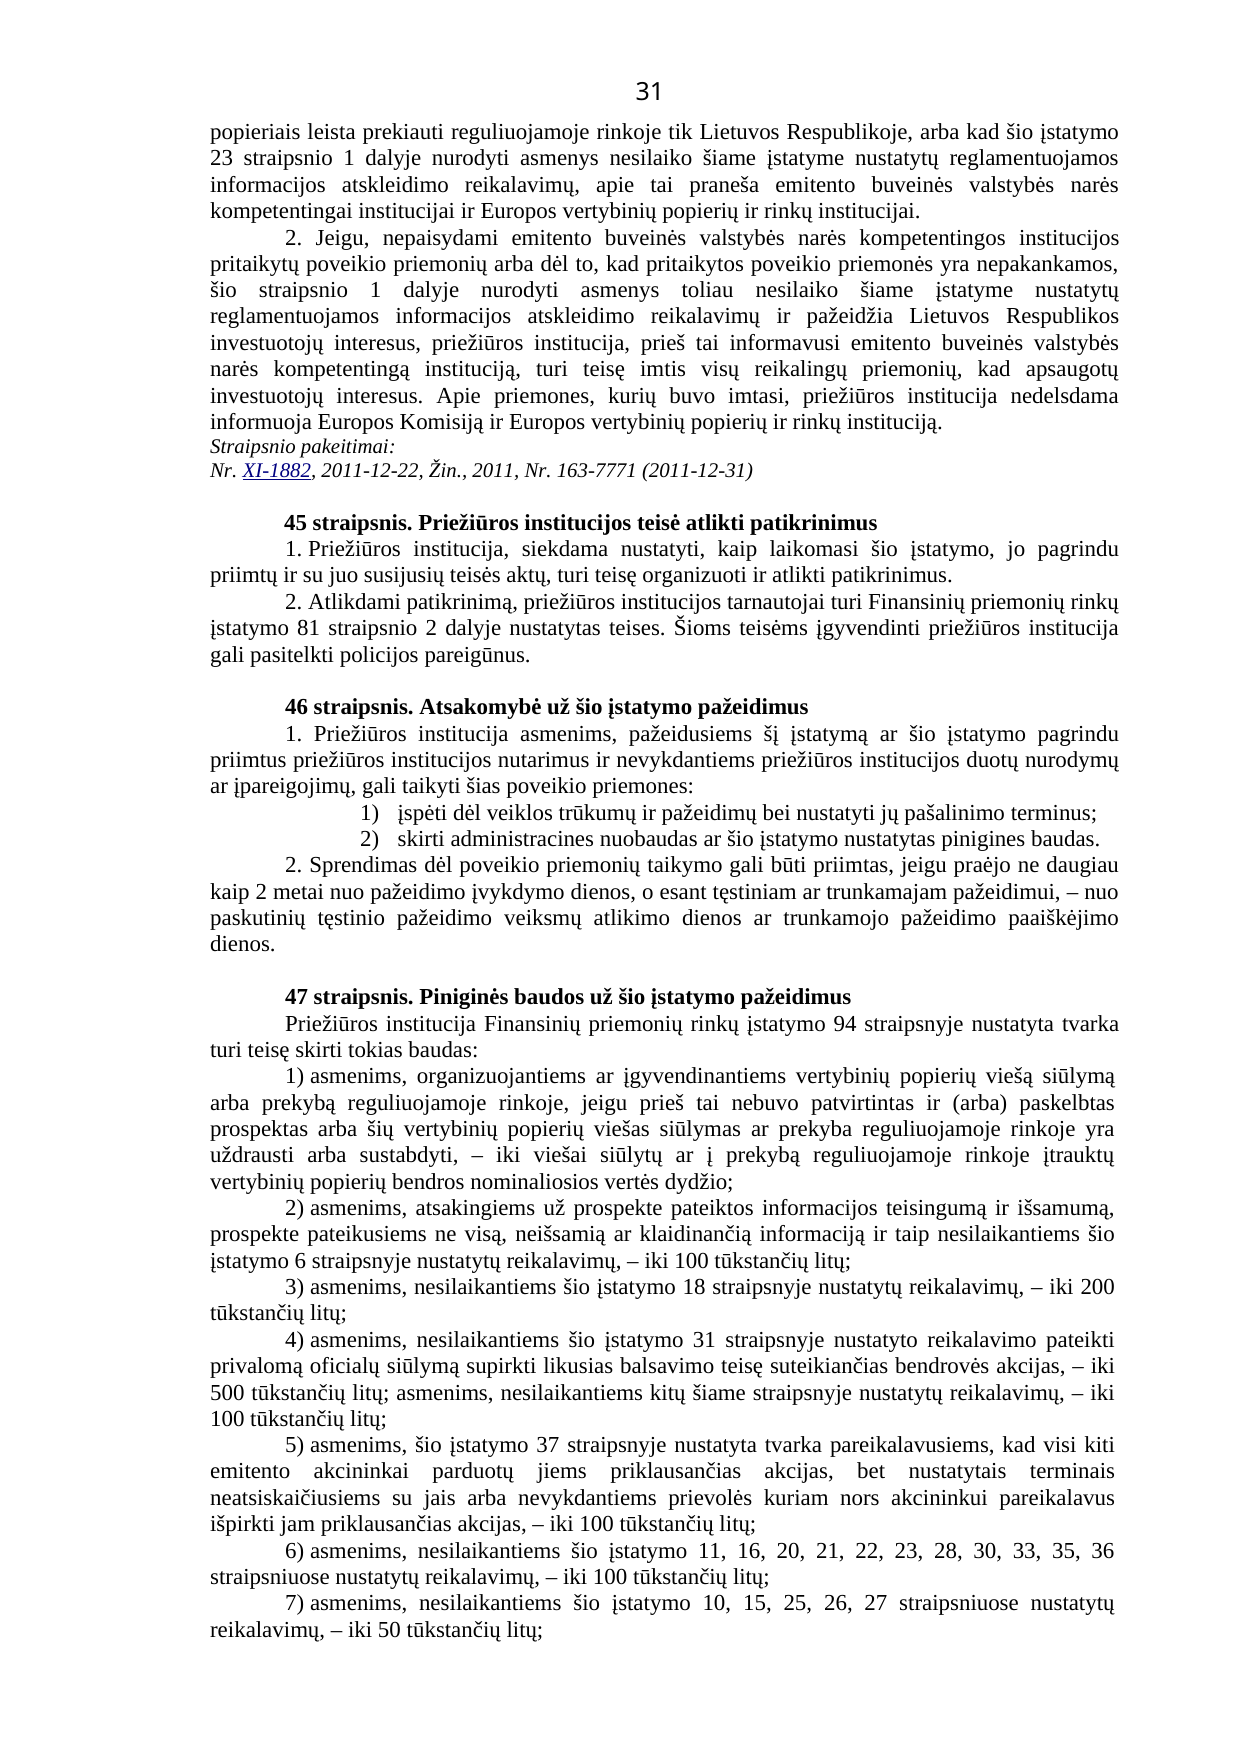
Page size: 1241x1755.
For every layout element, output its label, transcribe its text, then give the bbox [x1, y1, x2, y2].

text 1. Priežiūros institucija asmenims, pažeidusiems šį įstatymą ar šio įstatymo pagrindu priimtus priežiūros institucijos nutarimus ir nevykdantiems priežiūros institucijos duotų nurodymų ar įpareigojimų, gali taikyti šias poveikio priemones: [210, 720, 1120, 799]
text 5) asmenims, šio įstatymo 37 straipsnyje nustatyta tvarka pareikalavusiems, kad visi kiti emitento akcininkai parduotų jiems priklausančias akcijas, bet nustatytais terminais neatsiskaičiusiems su jais arba nevykdantiems prievolės kuriam nors akcininkui pareikalavus išpirkti jam priklausančias akcijas, – iki 100 tūkstančių litų; [210, 1431, 1116, 1537]
text 47 straipsnis. Piniginės baudos už šio įstatymo pažeidimus [210, 983, 1120, 1009]
text 3) asmenims, nesilaikantiems šio įstatymo 18 straipsnyje nustatytų reikalavimų, – iki 200 tūkstančių litų; [210, 1273, 1116, 1326]
list skirti administracines nuobaudas ar šio įstatymo nustatytas pinigines baudas. [285, 825, 1120, 851]
text Straipsnio pakeitimai: [210, 434, 1120, 458]
text 6) asmenims, nesilaikantiems šio įstatymo 11, 16, 20, 21, 22, 23, 28, 30, 33, 35, 36 straipsniuose nustatytų reikalavimų, – iki 100 tūkstančių litų; [210, 1537, 1116, 1589]
text 2. Jeigu, nepaisydami emitento buveinės valstybės narės kompetentingos institucijos pritaikytų poveikio priemonių arba dėl to, kad pritaikytos poveikio priemonės yra nepakankamos, šio straipsnio 1 dalyje nurodyti asmenys toliau nesilaiko šiame įstatyme nustatytų reglamentuojamos informacijos atskleidimo reikalavimų ir pažeidžia Lietuvos Respublikos investuotojų interesus, priežiūros institucija, prieš tai informavusi emitento buveinės valstybės narės kompetentingą instituciją, turi teisę imtis visų reikalingų priemonių, kad apsaugotų investuotojų interesus. Apie priemones, kurių buvo imtasi, priežiūros institucija nedelsdama informuoja Europos Komisiją ir Europos vertybinių popierių ir rinkų instituciją. [210, 223, 1120, 434]
text 1) asmenims, organizuojantiems ar įgyvendinantiems vertybinių popierių viešą siūlymą arba prekybą reguliuojamoje rinkoje, jeigu prieš tai nebuvo patvirtintas ir (arba) paskelbtas prospektas arba šių vertybinių popierių viešas siūlymas ar prekyba reguliuojamoje rinkoje yra uždrausti arba sustabdyti, – iki viešai siūlytų ar į prekybą reguliuojamoje rinkoje įtrauktų vertybinių popierių bendros nominaliosios vertės dydžio; [210, 1062, 1116, 1194]
text popieriais leista prekiauti reguliuojamoje rinkoje tik Lietuvos Respublikoje, arba kad šio įstatymo 23 straipsnio 1 dalyje nurodyti asmenys nesilaiko šiame įstatyme nustatytų reglamentuojamos informacijos atskleidimo reikalavimų, apie tai praneša emitento buveinės valstybės narės kompetentingai institucijai ir Europos vertybinių popierių ir rinkų institucijai. [210, 118, 1120, 223]
text Nr. XI-1882, 2011-12-22, Žin., 2011, Nr. 163-7771 (2011-12-31) [210, 458, 1120, 482]
text 2. Sprendimas dėl poveikio priemonių taikymo gali būti priimtas, jeigu praėjo ne daugiau kaip 2 metai nuo pažeidimo įvykdymo dienos, o esant tęstiniam ar trunkamajam pažeidimui, – nuo paskutinių tęstinio pažeidimo veiksmų atlikimo dienos ar trunkamojo pažeidimo paaiškėjimo dienos. [210, 851, 1120, 957]
text 1. Priežiūros institucija, siekdama nustatyti, kaip laikomasi šio įstatymo, jo pagrindu priimtų ir su juo susijusių teisės aktų, turi teisę organizuoti ir atlikti patikrinimus. [210, 535, 1120, 588]
text 45 straipsnis. Priežiūros institucijos teisė atlikti patikrinimus [284, 509, 1120, 535]
text 7) asmenims, nesilaikantiems šio įstatymo 10, 15, 25, 26, 27 straipsniuose nustatytų reikalavimų, – iki 50 tūkstančių litų; [210, 1589, 1116, 1642]
text 2) asmenims, atsakingiems už prospekte pateiktos informacijos teisingumą ir išsamumą, prospekte pateikusiems ne visą, neišsamią ar klaidinančią informaciją ir taip nesilaikantiems šio įstatymo 6 straipsnyje nustatytų reikalavimų, – iki 100 tūkstančių litų; [210, 1194, 1116, 1273]
list įspėti dėl veiklos trūkumų ir pažeidimų bei nustatyti jų pašalinimo terminus; [285, 799, 1120, 825]
text 4) asmenims, nesilaikantiems šio įstatymo 31 straipsnyje nustatyto reikalavimo pateikti privalomą oficialų siūlymą supirkti likusias balsavimo teisę suteikiančias bendrovės akcijas, – iki 500 tūkstančių litų; asmenims, nesilaikantiems kitų šiame straipsnyje nustatytų reikalavimų, – iki 100 tūkstančių litų; [210, 1326, 1116, 1431]
text Priežiūros institucija Finansinių priemonių rinkų įstatymo 94 straipsnyje nustatyta tvarka turi teisę skirti tokias baudas: [210, 1009, 1120, 1062]
text 2. Atlikdami patikrinimą, priežiūros institucijos tarnautojai turi Finansinių priemonių rinkų įstatymo 81 straipsnio 2 dalyje nustatytas teises. Šioms teisėms įgyvendinti priežiūros institucija gali pasitelkti policijos pareigūnus. [210, 588, 1120, 667]
text 46 straipsnis. Atsakomybė už šio įstatymo pažeidimus [210, 693, 1120, 720]
